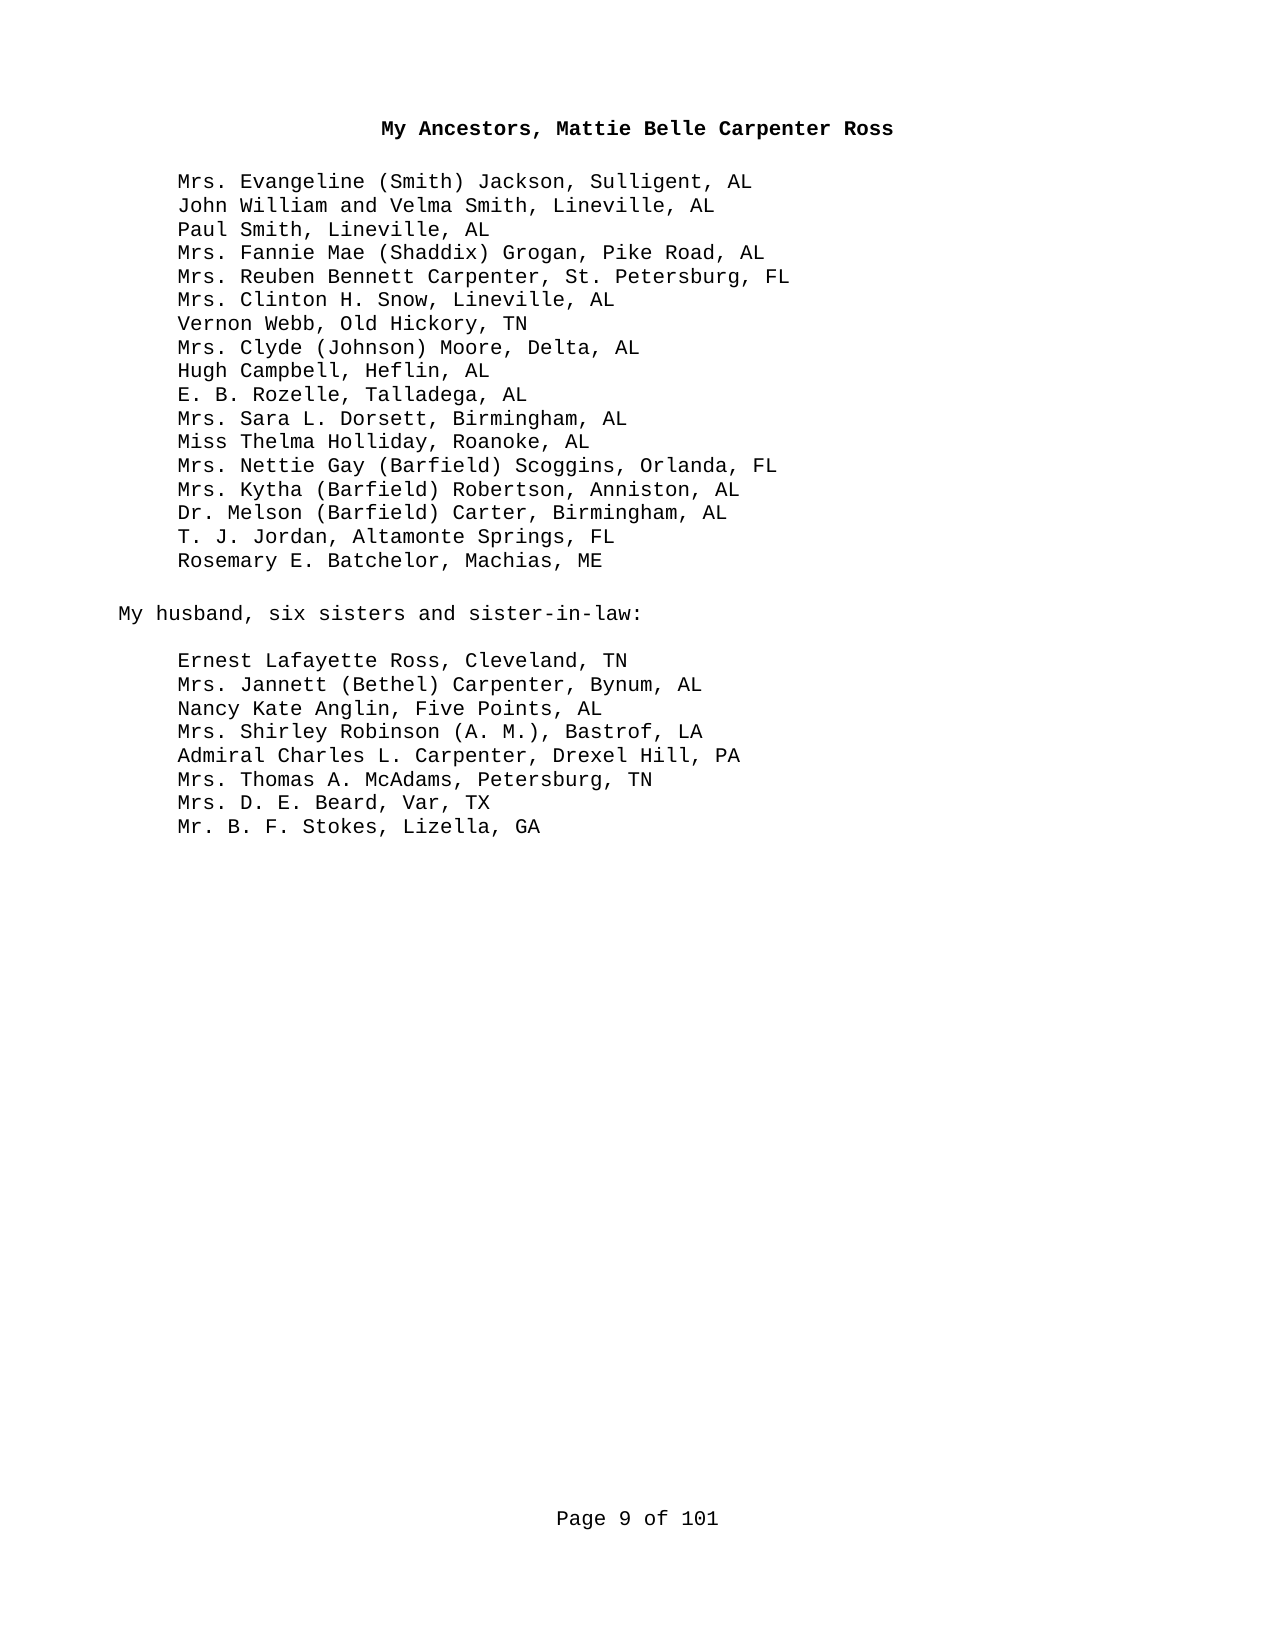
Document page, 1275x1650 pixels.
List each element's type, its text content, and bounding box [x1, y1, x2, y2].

text Admiral Charles L. Carpenter, Drexel Hill, PA [177, 745, 1098, 769]
text Mrs. Jannett (Bethel) Carpenter, Bynum, AL [177, 674, 1098, 698]
text E. B. Rozelle, Talladega, AL [177, 384, 1098, 408]
text Mrs. Clyde (Johnson) Moore, Delta, AL [177, 337, 1098, 360]
text Paul Smith, Lineville, AL [177, 218, 1098, 242]
text Mrs. Fannie Mae (Shaddix) Grogan, Pike Road, AL [177, 242, 1098, 266]
text Ernest Lafayette Ross, Cleveland, TN [177, 651, 1098, 674]
text Mrs. Thomas A. McAdams, Petersburg, TN [177, 769, 1098, 792]
text T. J. Jordan, Altamonte Springs, FL [177, 526, 1098, 549]
text Mrs. Kytha (Barfield) Robertson, Anniston, AL [177, 479, 1098, 502]
text Rosemary E. Batchelor, Machias, ME [177, 549, 1098, 573]
text Mrs. Sara L. Dorsett, Birmingham, AL [177, 408, 1098, 431]
text Mrs. Evangeline (Smith) Jackson, Sulligent, AL [177, 171, 1098, 195]
text Mrs. D. E. Beard, Var, TX [177, 792, 1098, 816]
text Miss Thelma Holliday, Roanoke, AL [177, 431, 1098, 455]
text Hugh Campbell, Heflin, AL [177, 360, 1098, 384]
text My husband, six sisters and sister-in-law: [118, 603, 1157, 627]
text Mrs. Clinton H. Snow, Lineville, AL [177, 289, 1098, 313]
text Mr. B. F. Stokes, Lizella, GA [177, 816, 1098, 840]
text Mrs. Shirley Robinson (A. M.), Bastrof, LA [177, 721, 1098, 745]
text John William and Velma Smith, Lineville, AL [177, 195, 1098, 218]
text Mrs. Nettie Gay (Barfield) Scoggins, Orlanda, FL [177, 455, 1098, 479]
text Dr. Melson (Barfield) Carter, Birmingham, AL [177, 502, 1098, 526]
text Vernon Webb, Old Hickory, TN [177, 313, 1098, 337]
text Nancy Kate Anglin, Five Points, AL [177, 698, 1098, 721]
text Mrs. Reuben Bennett Carpenter, St. Petersburg, FL [177, 266, 1098, 289]
